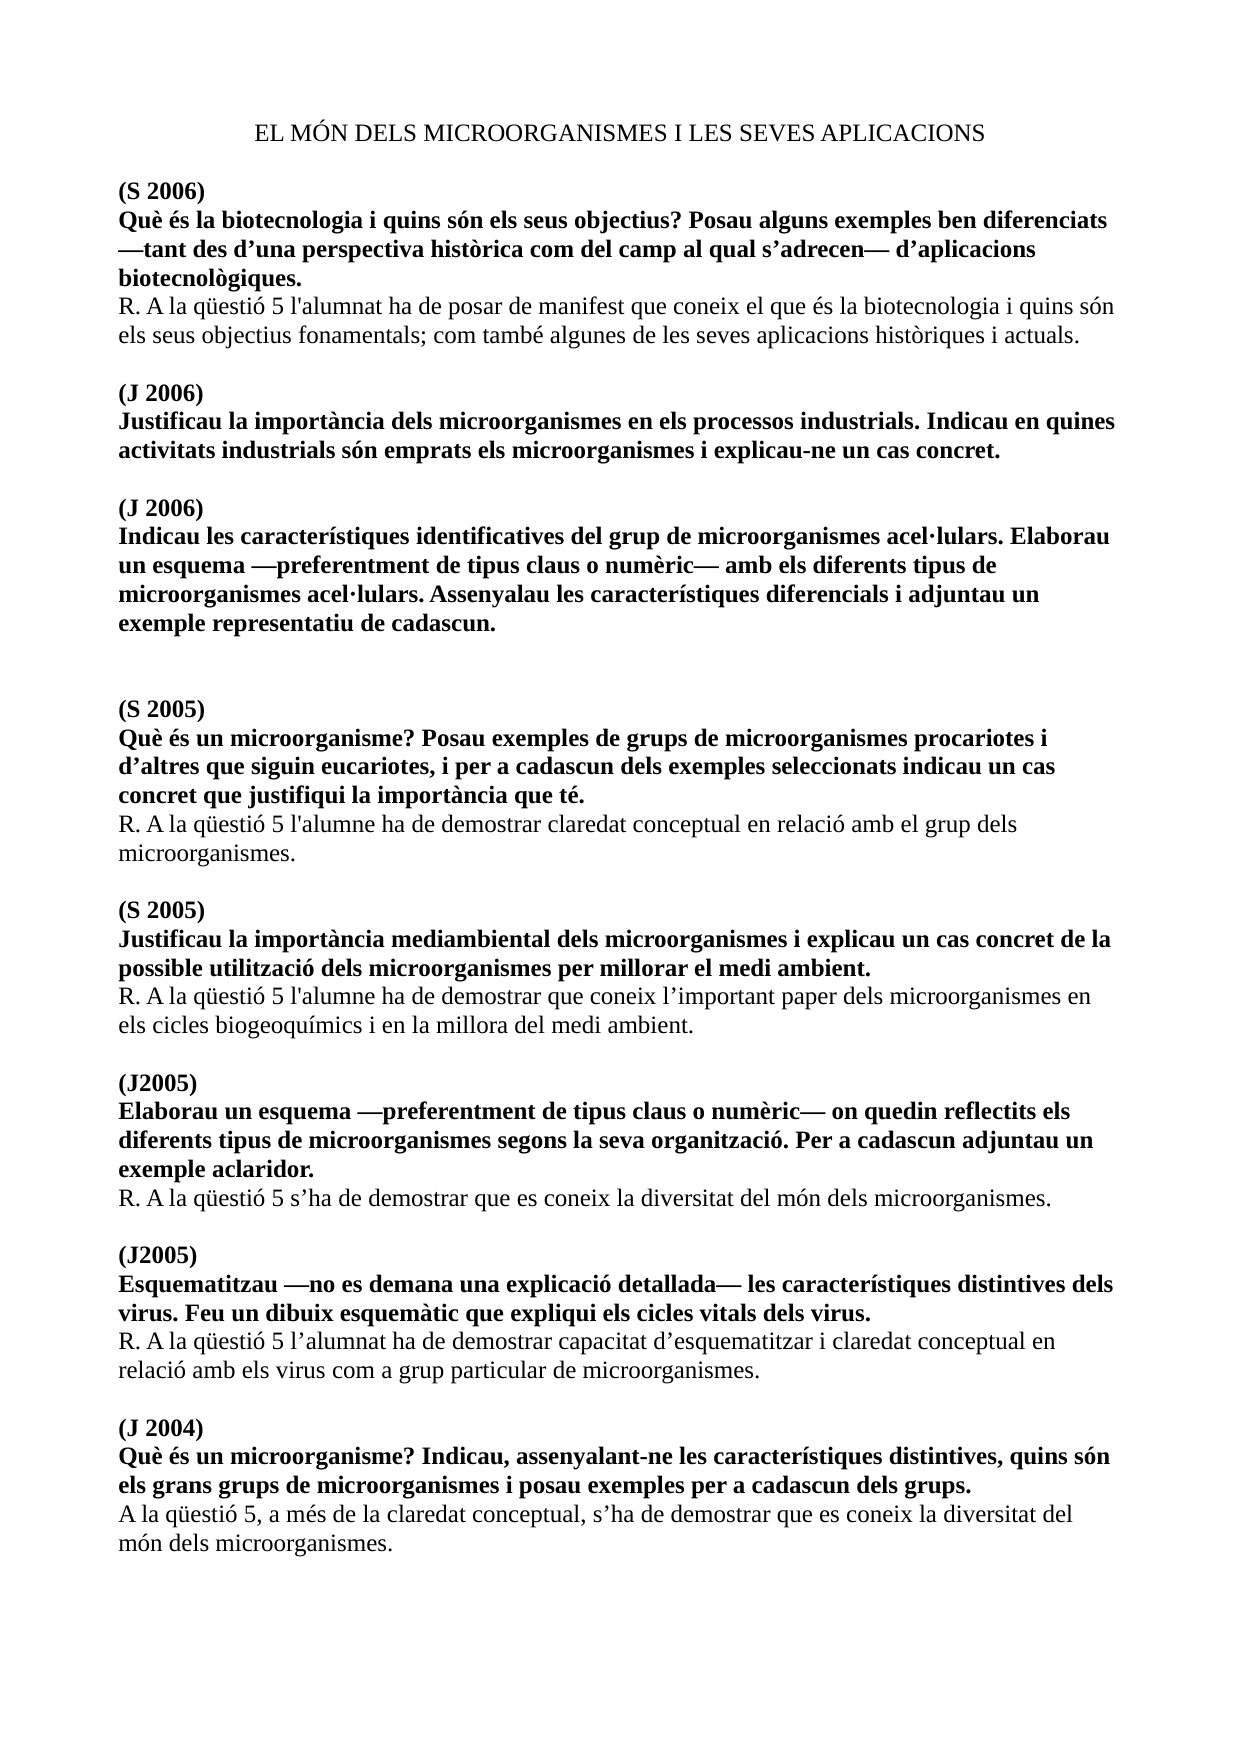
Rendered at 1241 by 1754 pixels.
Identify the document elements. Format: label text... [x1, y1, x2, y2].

text (J2005) [118, 1240, 1122, 1269]
text Què és la biotecnologia i quins són els seus objectius? Posau alguns exemples ben diferenciats —tant des d’una perspectiva històrica com del camp al qual s’adrecen— d’aplicacions biotecnològiques. [118, 205, 1122, 291]
text (J2005) [118, 1068, 1122, 1096]
text R. A la qüestió 5 l'alumne ha de demostrar que coneix l’important paper dels microorganismes en els cicles biogeoquímics i en la millora del medi ambient. [118, 981, 1122, 1039]
text R. A la qüestió 5 s’ha de demostrar que es coneix la diversitat del món dels microorganismes. [118, 1183, 1122, 1211]
text Esquematitzau —no es demana una explicació detallada— les característiques distintives dels virus. Feu un dibuix esquemàtic que expliqui els cicles vitals dels virus. [118, 1269, 1122, 1326]
text (S 2005) [118, 694, 1122, 723]
text R. A la qüestió 5 l'alumnat ha de posar de manifest que coneix el que és la biotecnologia i quins són els seus objectius fonamentals; com també algunes de les seves aplicacions històriques i actuals. [118, 291, 1122, 349]
text (J 2006) [118, 378, 1122, 406]
text (J 2006) [118, 493, 1122, 521]
text Justificau la importància dels microorganismes en els processos industrials. Indicau en quines activitats industrials són emprats els microorganismes i explicau-ne un cas concret. [118, 406, 1122, 464]
text R. A la qüestió 5 l’alumnat ha de demostrar capacitat d’esquematitzar i claredat conceptual en relació amb els virus com a grup particular de microorganismes. [118, 1326, 1122, 1384]
text Què és un microorganisme? Posau exemples de grups de microorganismes procariotes i d’altres que siguin eucariotes, i per a cadascun dels exemples seleccionats indicau un cas concret que justifiqui la importància que té. [118, 723, 1122, 809]
text Què és un microorganisme? Indicau, assenyalant-ne les característiques distintives, quins són els grans grups de microorganismes i posau exemples per a cadascun dels grups. [118, 1441, 1122, 1499]
text R. A la qüestió 5 l'alumne ha de demostrar claredat conceptual en relació amb el grup dels microorganismes. [118, 809, 1122, 866]
text A la qüestió 5, a més de la claredat conceptual, s’ha de demostrar que es coneix la diversitat del món dels microorganismes. [118, 1499, 1122, 1556]
text Indicau les característiques identificatives del grup de microorganismes acel·lulars. Elaborau un esquema —preferentment de tipus claus o numèric— amb els diferents tipus de microorganismes acel·lulars. Assenyalau les característiques diferencials i adjuntau un exemple representatiu de cadascun. [118, 521, 1122, 636]
text Elaborau un esquema —preferentment de tipus claus o numèric— on quedin reflectits els diferents tipus de microorganismes segons la seva organització. Per a cadascun adjuntau un exemple aclaridor. [118, 1096, 1122, 1183]
text Justificau la importància mediambiental dels microorganismes i explicau un cas concret de la possible utilització dels microorganismes per millorar el medi ambient. [118, 924, 1122, 981]
text (S 2006) [118, 176, 1122, 205]
text (J 2004) [118, 1413, 1122, 1441]
text (S 2005) [118, 895, 1122, 924]
